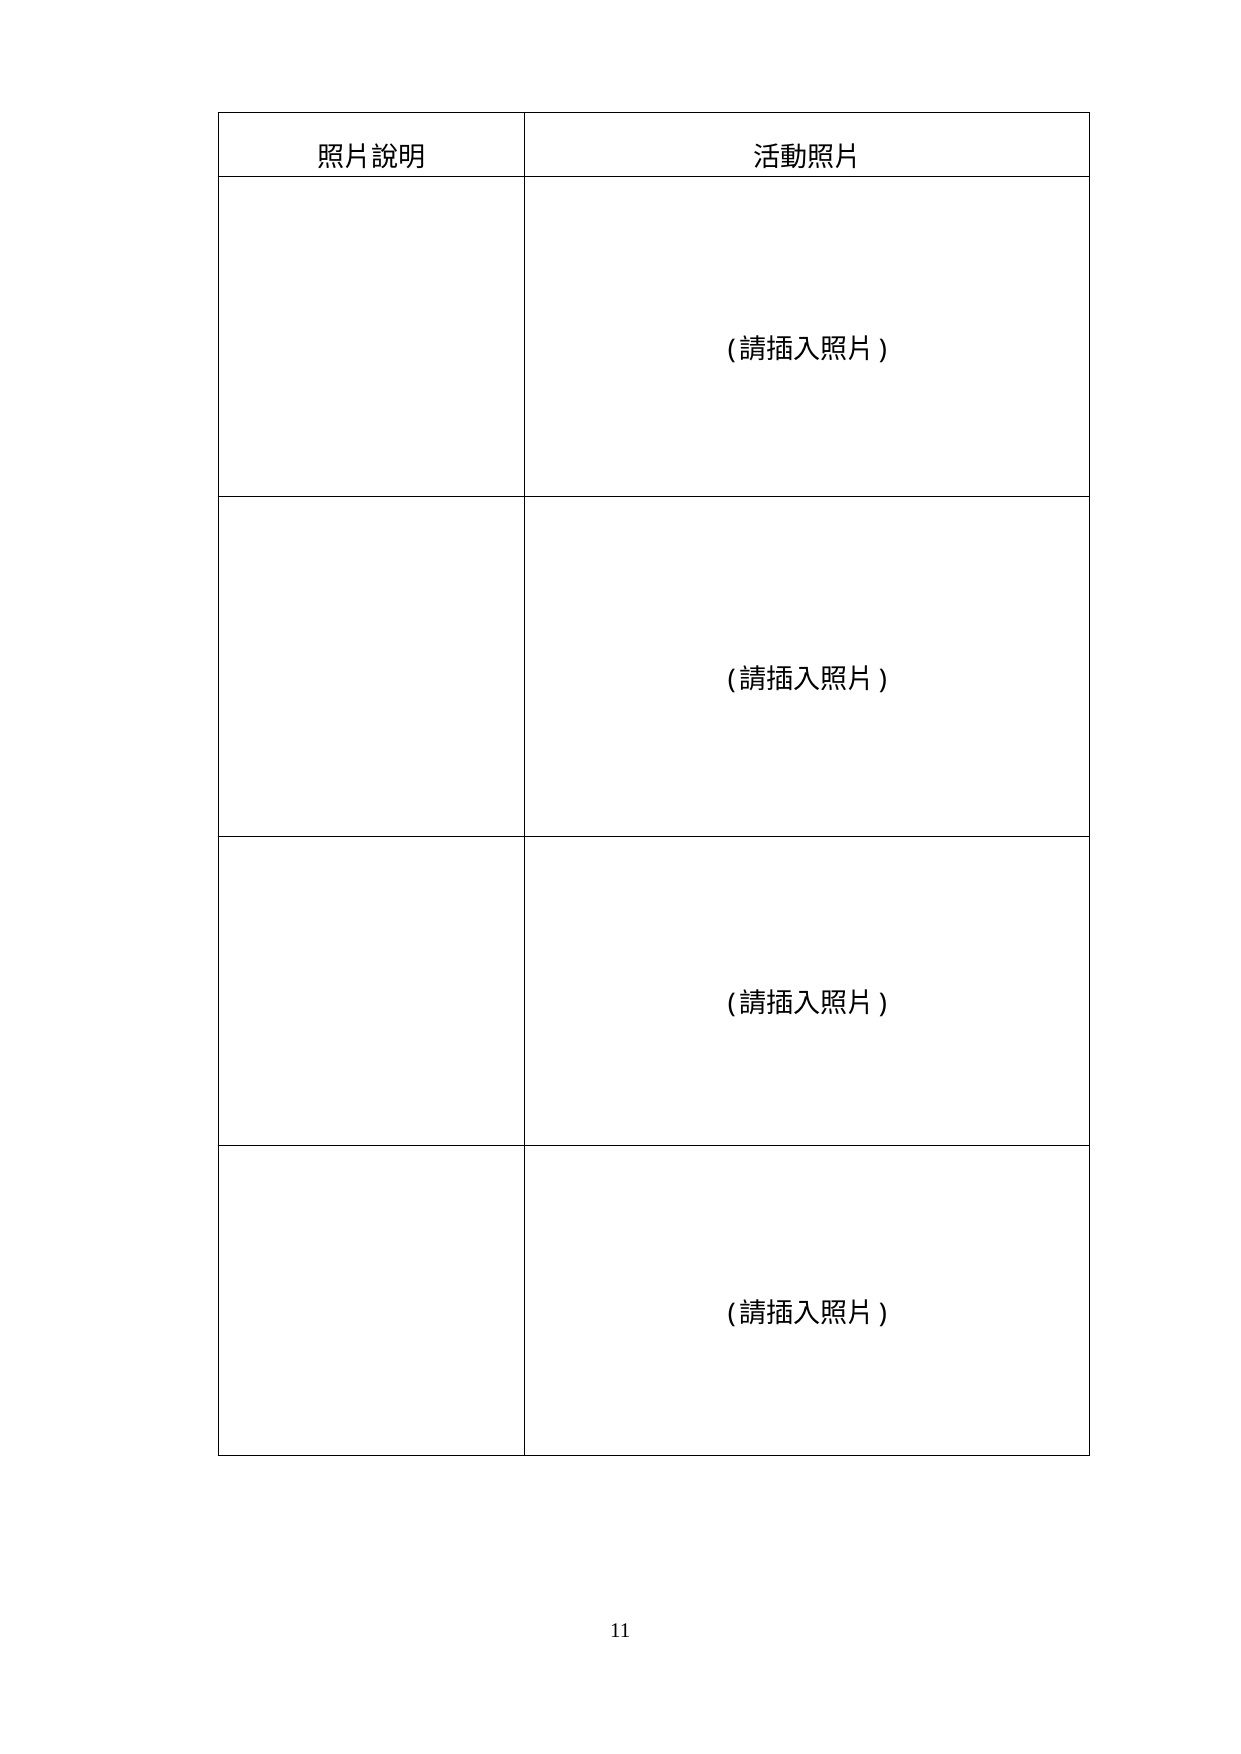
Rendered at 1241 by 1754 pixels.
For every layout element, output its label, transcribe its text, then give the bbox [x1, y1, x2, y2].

table_cell [219, 1146, 524, 1455]
table_cell (請插入照片) [525, 177, 1089, 496]
table_cell 活動照片 [525, 113, 1089, 176]
table_cell (請插入照片) [525, 1146, 1089, 1455]
table_cell (請插入照片) [525, 497, 1089, 836]
table_cell 照片說明 [219, 113, 524, 176]
table_cell [219, 177, 524, 496]
table_cell [219, 837, 524, 1145]
table_cell (請插入照片) [525, 837, 1089, 1145]
table_cell [219, 497, 524, 836]
